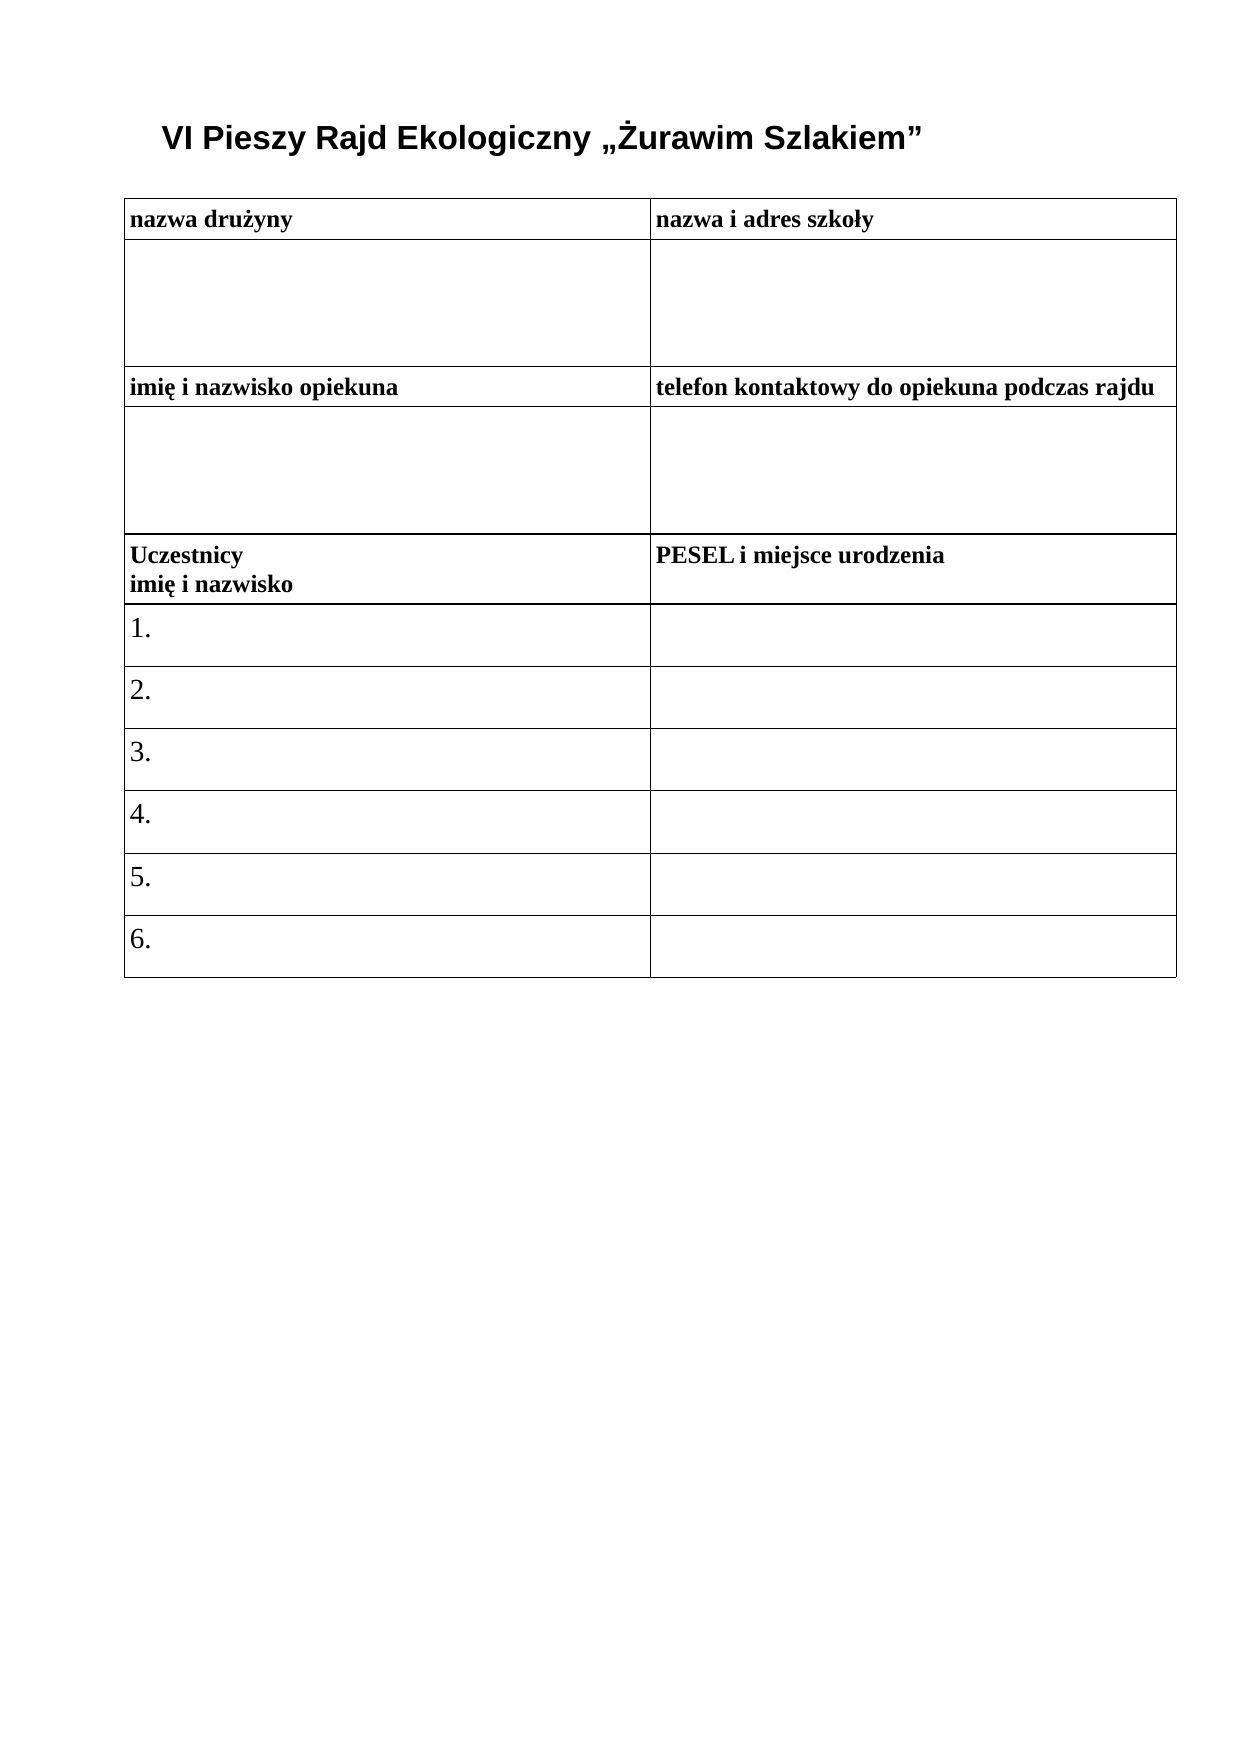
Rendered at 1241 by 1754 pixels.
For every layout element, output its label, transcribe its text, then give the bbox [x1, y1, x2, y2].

table_cell imię i nazwisko opiekuna [125, 367, 650, 406]
table_header PESEL i miejsce urodzenia [651, 535, 1176, 603]
table_header 1. [125, 605, 650, 666]
table_cell [125, 407, 650, 533]
table_cell [651, 667, 1176, 728]
table_header nazwa i adres szkoły [651, 199, 1176, 238]
table_cell [651, 854, 1176, 915]
table_header nazwa drużyny [125, 199, 650, 238]
table_cell 6. [125, 916, 650, 977]
table_header Uczestnicy imię i nazwisko [125, 535, 650, 603]
table_cell [651, 916, 1176, 977]
table_header [651, 605, 1176, 666]
table_cell [651, 729, 1176, 790]
text VI Pieszy Rajd Ekologiczny „Żurawim Szlakiem” [156, 118, 1170, 157]
table_cell [651, 791, 1176, 852]
table_cell [651, 240, 1176, 366]
table_cell 4. [125, 791, 650, 852]
table_cell telefon kontaktowy do opiekuna podczas rajdu [651, 367, 1176, 406]
table_cell 5. [125, 854, 650, 915]
table_cell [651, 407, 1176, 533]
table_cell 3. [125, 729, 650, 790]
table_cell 2. [125, 667, 650, 728]
table_cell [125, 240, 650, 366]
